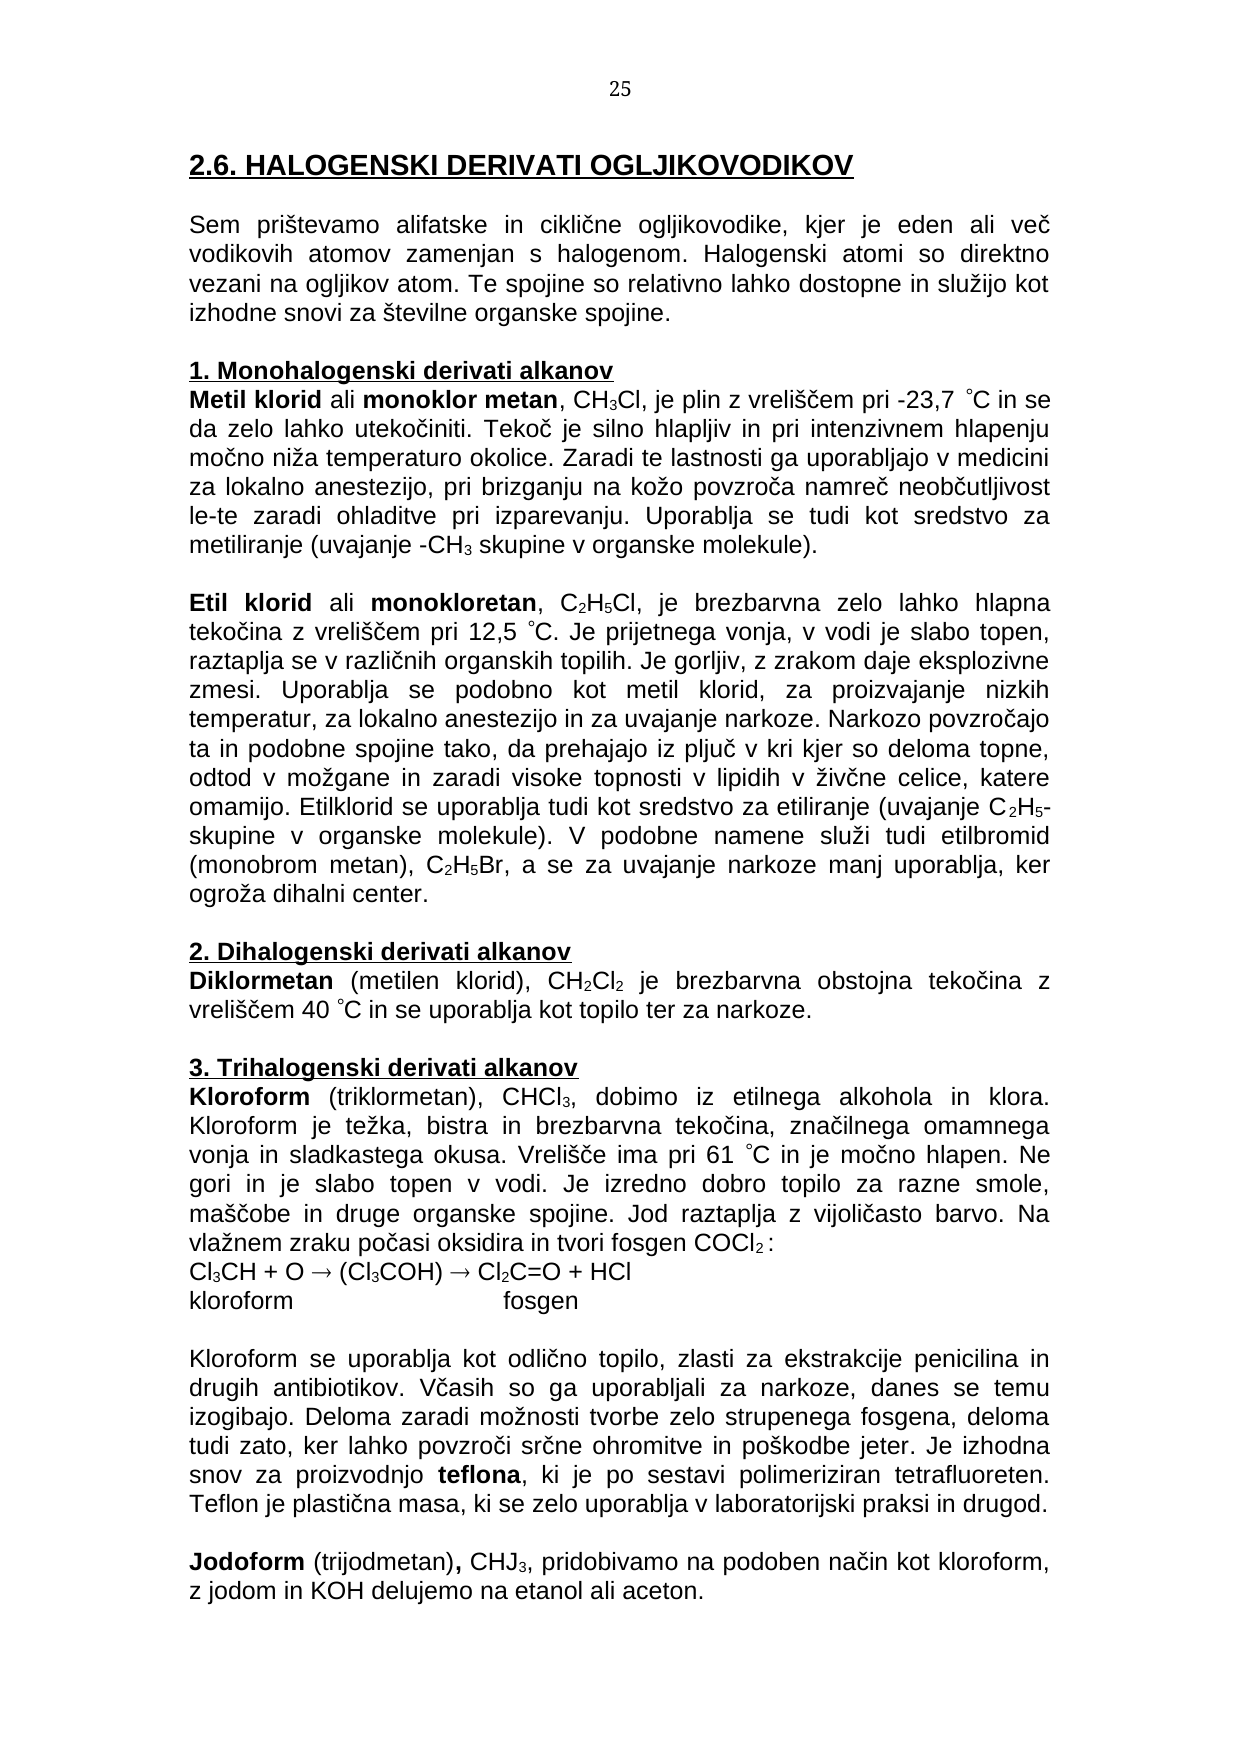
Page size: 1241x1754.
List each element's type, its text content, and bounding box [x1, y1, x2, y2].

text Metil klorid ali monoklor metan, CH3Cl, je plin z vreliščem pri -23,7C in se da zelo lahko utekočiniti. Tekoč je silno hlapljiv in pri intenzivnem hlapenju močno niža temperaturo okolice. Zaradi te lastnosti ga uporabljajo v medicini za lokalno anestezijo, pri brizganju na kožo povzroča namreč neobčutljivost le-te zaradi ohladitve pri izparevanju. Uporablja se tudi kot sredstvo za metiliranje (uvajanje -CH3 skupine v organske molekule). [189, 385, 1051, 559]
text Kloroform se uporablja kot odlično topilo, zlasti za ekstrakcije penicilina in drugih antibiotikov. Včasih so ga uporabljali za narkoze, danes se temu izogibajo. Deloma zaradi možnosti tvorbe zelo strupenega fosgena, deloma tudi zato, ker lahko povzroči srčne ohromitve in poškodbe jeter. Je izhodna snov za proizvodnjo teflona, ki je po sestavi polimeriziran tetrafluoreten. Teflon je plastična masa, ki se zelo uporablja v laboratorijski praksi in drugod. [189, 1344, 1051, 1518]
text 3. Trihalogenski derivati alkanov [189, 1053, 1051, 1082]
text Diklormetan (metilen klorid), CH2Cl2 je brezbarvna obstojna tekočina z vreliščem 40 C in se uporablja kot topilo ter za narkoze. [189, 966, 1051, 1024]
text Cl3CH + O  (Cl3COH)  Cl2C=O + HCl [189, 1257, 1051, 1286]
text kloroform fosgen [189, 1286, 1051, 1315]
text 1. Monohalogenski derivati alkanov [189, 356, 1051, 385]
text Jodoform (trijodmetan), CHJ3, pridobivamo na podoben način kot kloroform, z jodom in KOH delujemo na etanol ali aceton. [189, 1547, 1051, 1605]
text Etil klorid ali monokloretan, C2H5Cl, je brezbarvna zelo lahko hlapna tekočina z vreliščem pri 12,5 C. Je prijetnega vonja, v vodi je slabo topen, raztaplja se v različnih organskih topilih. Je gorljiv, z zrakom daje eksplozivne zmesi. Uporablja se podobno kot metil klorid, za proizvajanje nizkih temperatur, za lokalno anestezijo in za uvajanje narkoze. Narkozo povzročajo ta in podobne spojine tako, da prehajajo iz pljuč v kri kjer so deloma topne, odtod v možgane in zaradi visoke topnosti v lipidih v živčne celice, katere omamijo. Etilklorid se uporablja tudi kot sredstvo za etiliranje (uvajanje C2H5- skupine v organske molekule). V podobne namene služi tudi etilbromid (monobrom metan), C2H5Br, a se za uvajanje narkoze manj uporablja, ker ogroža dihalni center. [189, 588, 1051, 908]
text Kloroform (triklormetan), CHCl3, dobimo iz etilnega alkohola in klora. Kloroform je težka, bistra in brezbarvna tekočina, značilnega omamnega vonja in sladkastega okusa. Vrelišče ima pri 61 C in je močno hlapen. Ne gori in je slabo topen v vodi. Je izredno dobro topilo za razne smole, maščobe in druge organske spojine. Jod raztaplja z vijoličasto barvo. Na vlažnem zraku počasi oksidira in tvori fosgen COCl2 : [189, 1082, 1051, 1257]
text 2. Dihalogenski derivati alkanov [189, 937, 1051, 966]
text Sem prištevamo alifatske in ciklične ogljikovodike, kjer je eden ali več vodikovih atomov zamenjan s halogenom. Halogenski atomi so direktno vezani na ogljikov atom. Te spojine so relativno lahko dostopne in služijo kot izhodne snovi za številne organske spojine. [189, 210, 1051, 327]
text 2.6. HALOGENSKI DERIVATI OGLJIKOVODIKOV [189, 148, 1051, 181]
